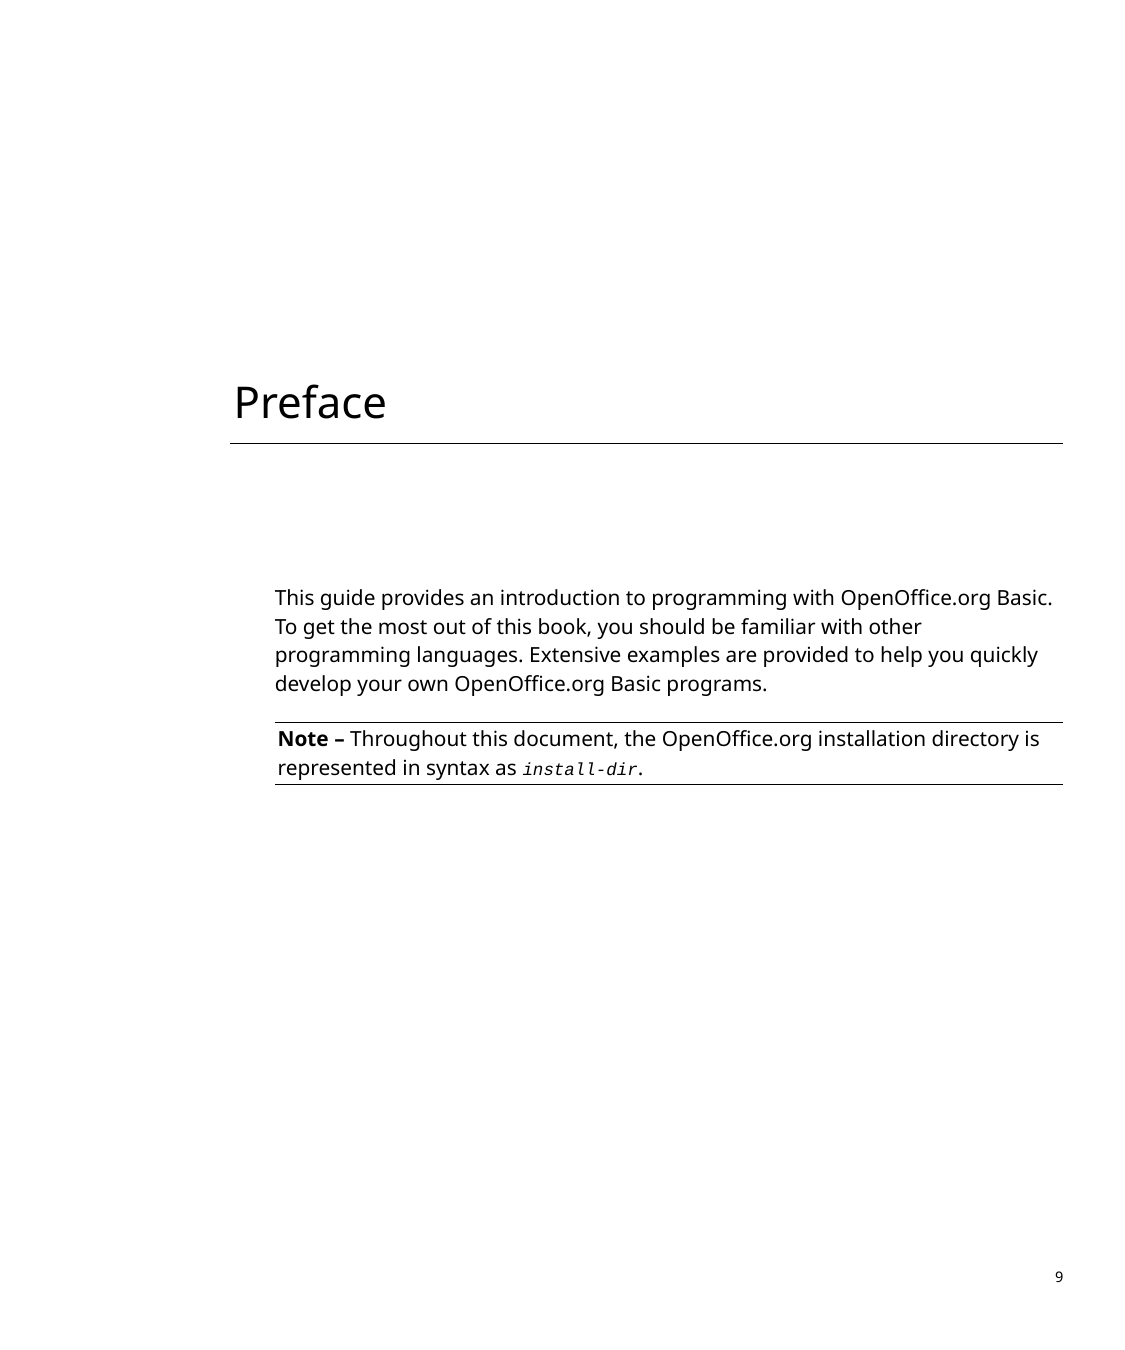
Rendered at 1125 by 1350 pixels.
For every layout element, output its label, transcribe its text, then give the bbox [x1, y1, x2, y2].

title Preface [230, 372, 1063, 443]
list Throughout this document, the OpenOffice.org installation directory is represented in syntax as install-dir. [274, 723, 1063, 784]
text This guide provides an introduction to programming with OpenOffice.org Basic. To get the most out of this book, you should be familiar with other programming languages. Extensive examples are provided to help you quickly develop your own OpenOffice.org Basic programs. [274, 583, 1063, 697]
